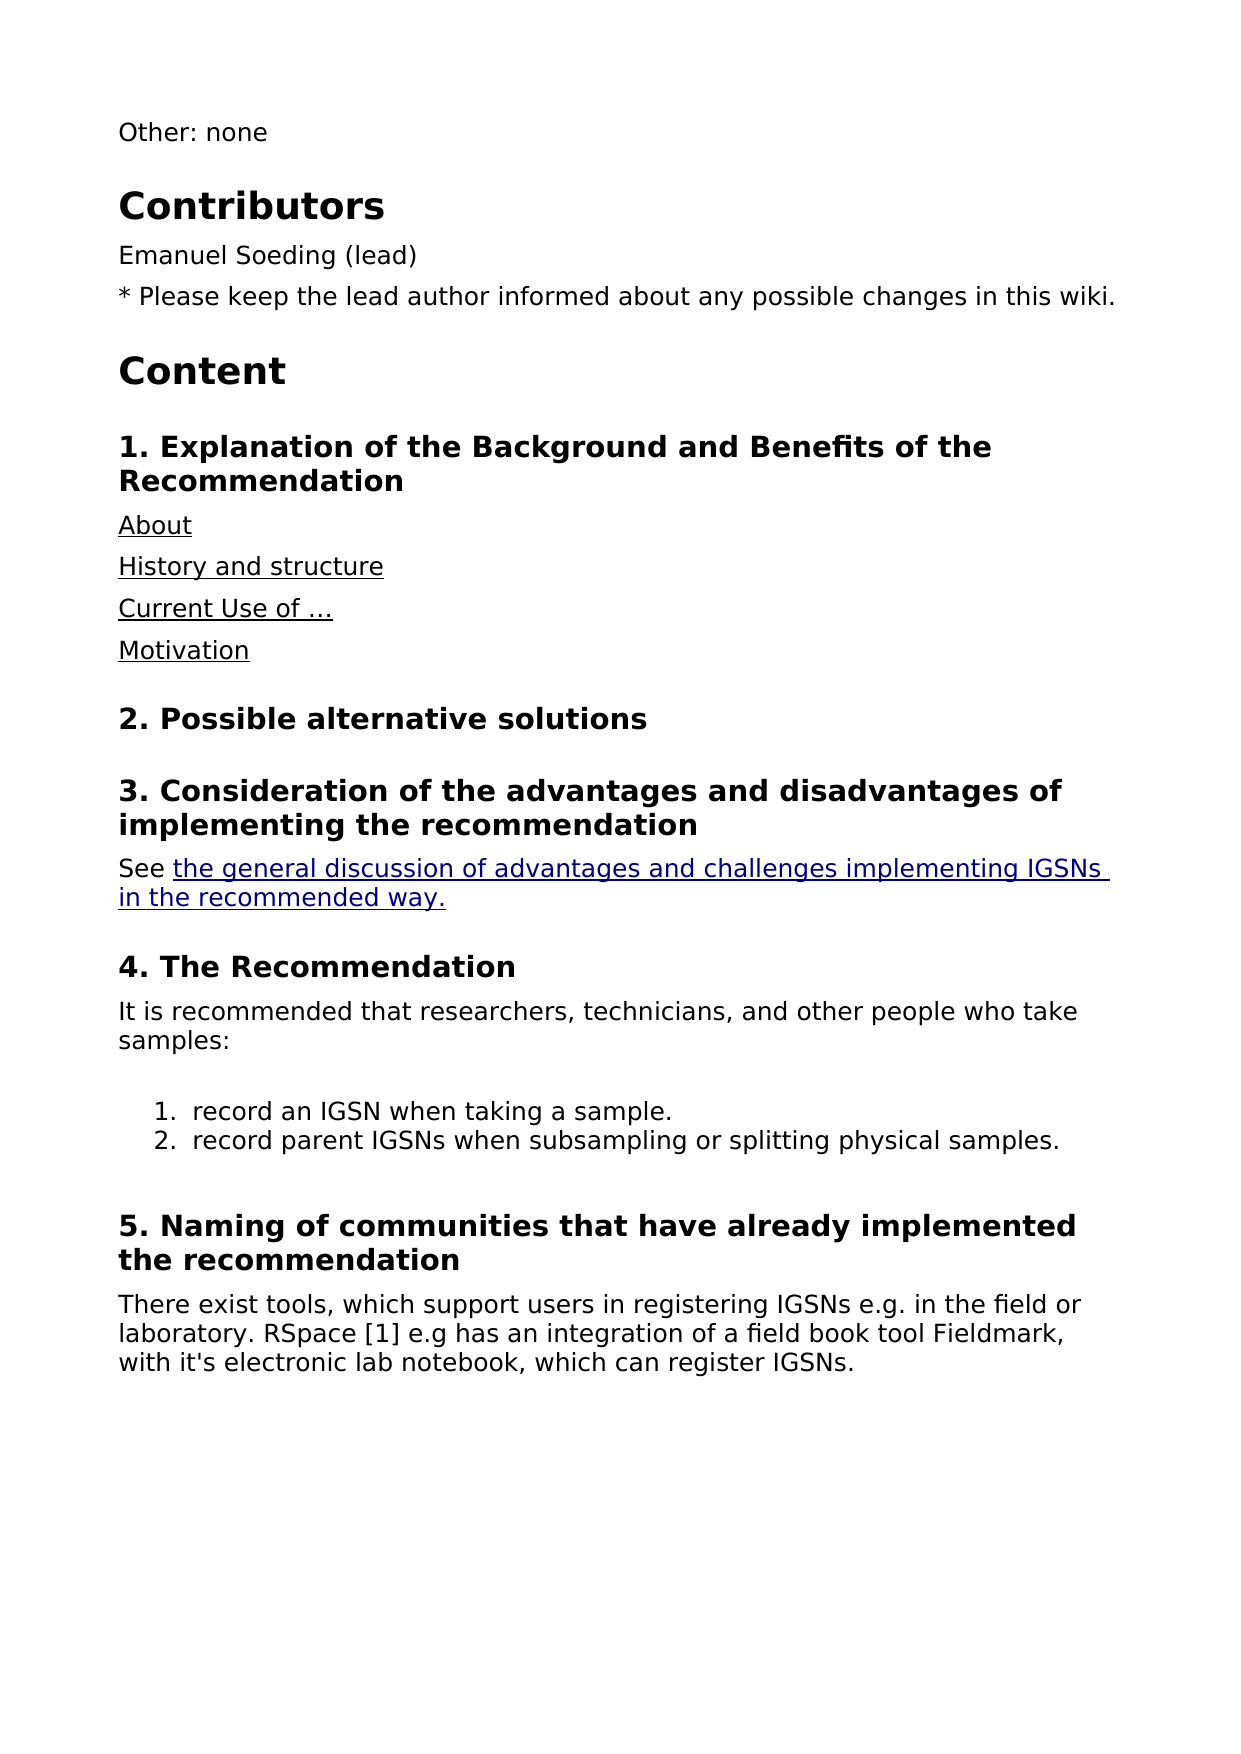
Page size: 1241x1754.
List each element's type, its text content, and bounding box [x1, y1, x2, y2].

subtitle 3. Consideration of the advantages and disadvantages of implementing the recommendation [118, 774, 1122, 842]
text Current Use of … [118, 594, 1122, 623]
subtitle Contributors [118, 185, 1122, 228]
subtitle 1. Explanation of the Background and Benefits of the Recommendation [118, 430, 1122, 498]
list record parent IGSNs when subsampling or splitting physical samples. [177, 1126, 1122, 1155]
text See the general discussion of advantages and challenges implementing IGSNs in the recommended way. [118, 854, 1122, 913]
subtitle 4. The Recommendation [118, 950, 1122, 984]
text About [118, 511, 1122, 540]
text There exist tools, which support users in registering IGSNs e.g. in the field or laboratory. RSpace [1] e.g has an integration of a field book tool Fieldmark, with it's electronic lab notebook, which can register IGSNs. [118, 1290, 1122, 1378]
subtitle Content [118, 349, 1122, 393]
subtitle 2. Possible alternative solutions [118, 702, 1122, 736]
text It is recommended that researchers, technicians, and other people who take samples: [118, 997, 1122, 1055]
text History and structure [118, 552, 1122, 582]
subtitle 5. Naming of communities that have already implemented the recommendation [118, 1210, 1122, 1278]
text Emanuel Soeding (lead) [118, 241, 1122, 270]
list record an IGSN when taking a sample. [177, 1097, 1122, 1126]
text Motivation [118, 636, 1122, 665]
text * Please keep the lead author informed about any possible changes in this wiki. [118, 283, 1122, 312]
text Other: none [118, 118, 1122, 147]
